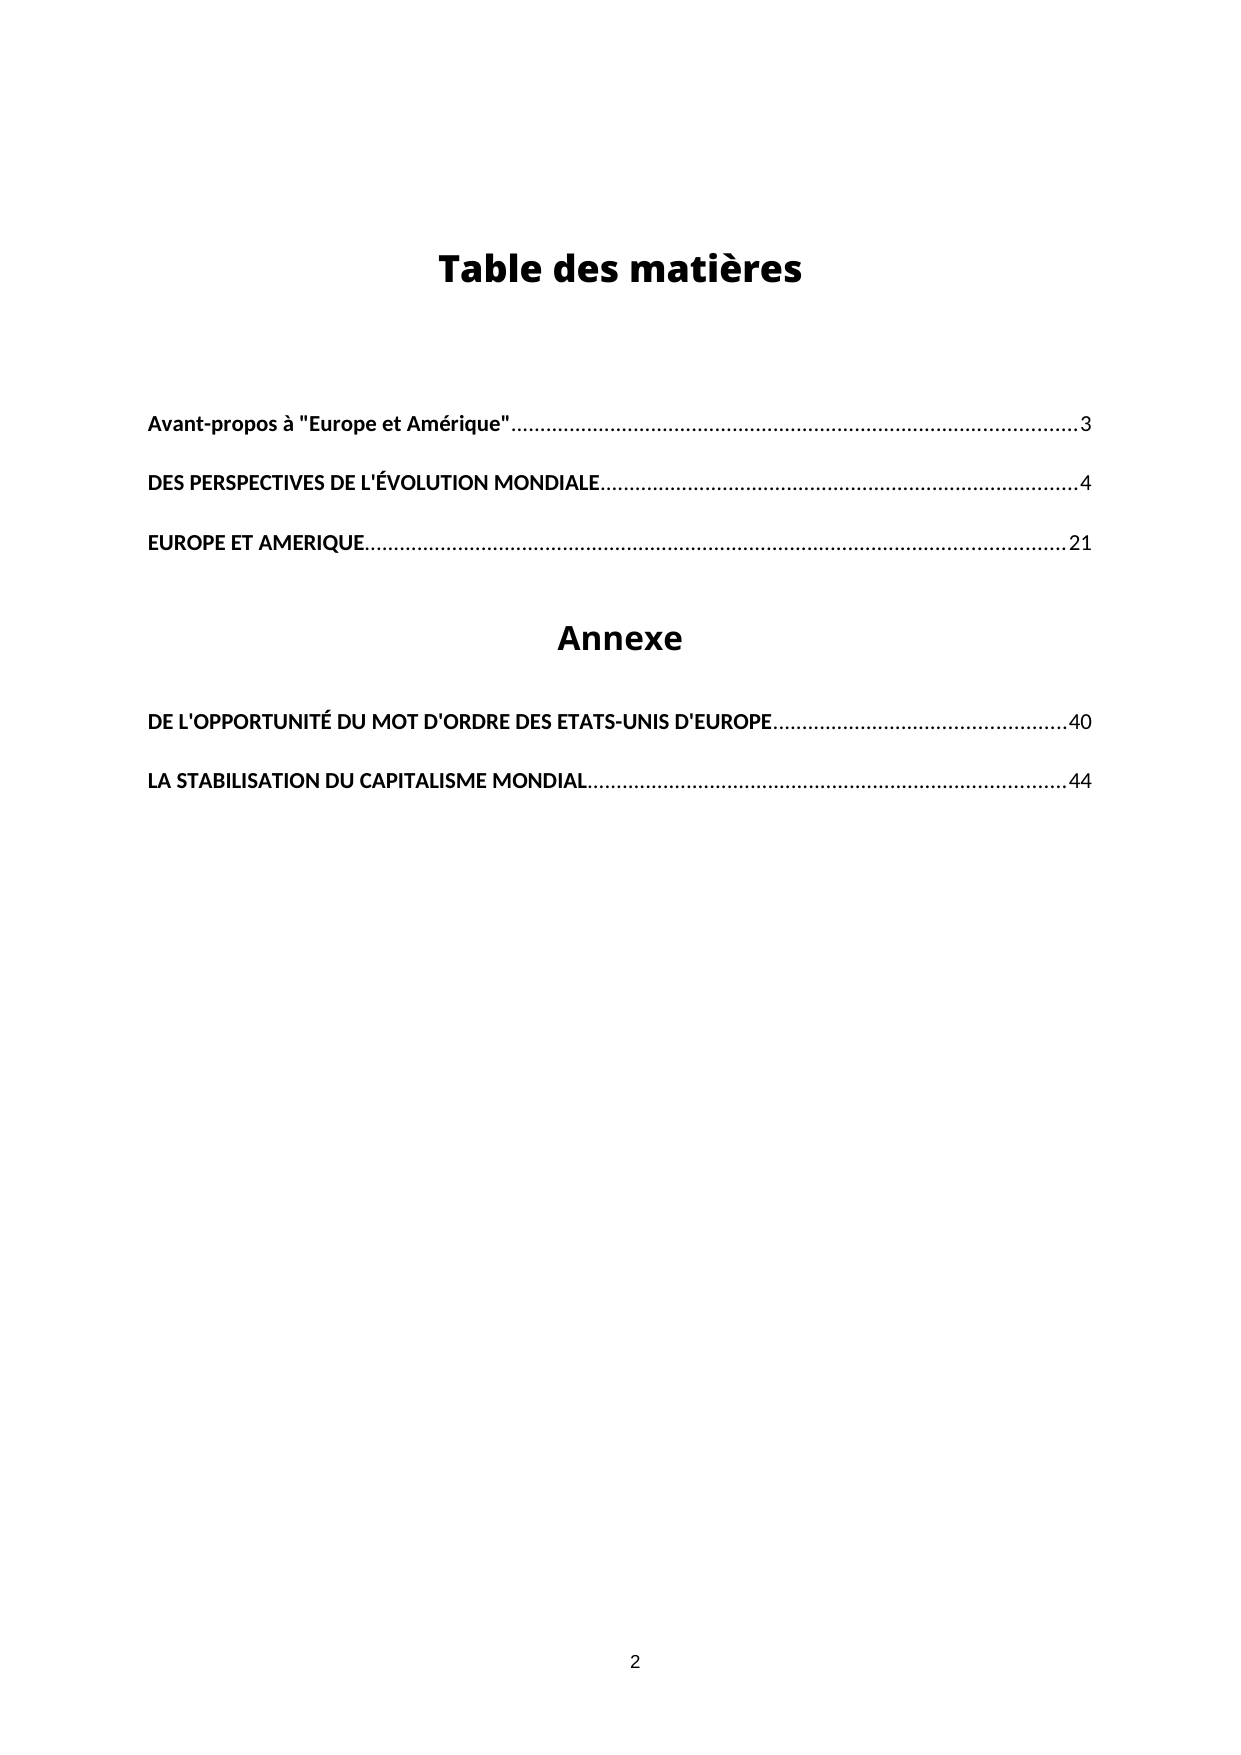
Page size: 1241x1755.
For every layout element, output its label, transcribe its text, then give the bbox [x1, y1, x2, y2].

text DES PERSPECTIVES DE L'ÉVOLUTION MONDIALE 4 [148, 468, 1093, 497]
text Avant-propos à "Europe et Amérique" 3 [148, 409, 1093, 437]
text Annexe [148, 615, 1093, 661]
text LA STABILISATION DU CAPITALISME MONDIAL 44 [148, 767, 1093, 795]
text Table des matières [148, 242, 1093, 293]
text DE L'OPPORTUNITÉ DU MOT D'ORDRE DES ETATS-UNIS D'EUROPE 40 [148, 707, 1093, 735]
text EUROPE ET AMERIQUE 21 [148, 528, 1093, 556]
